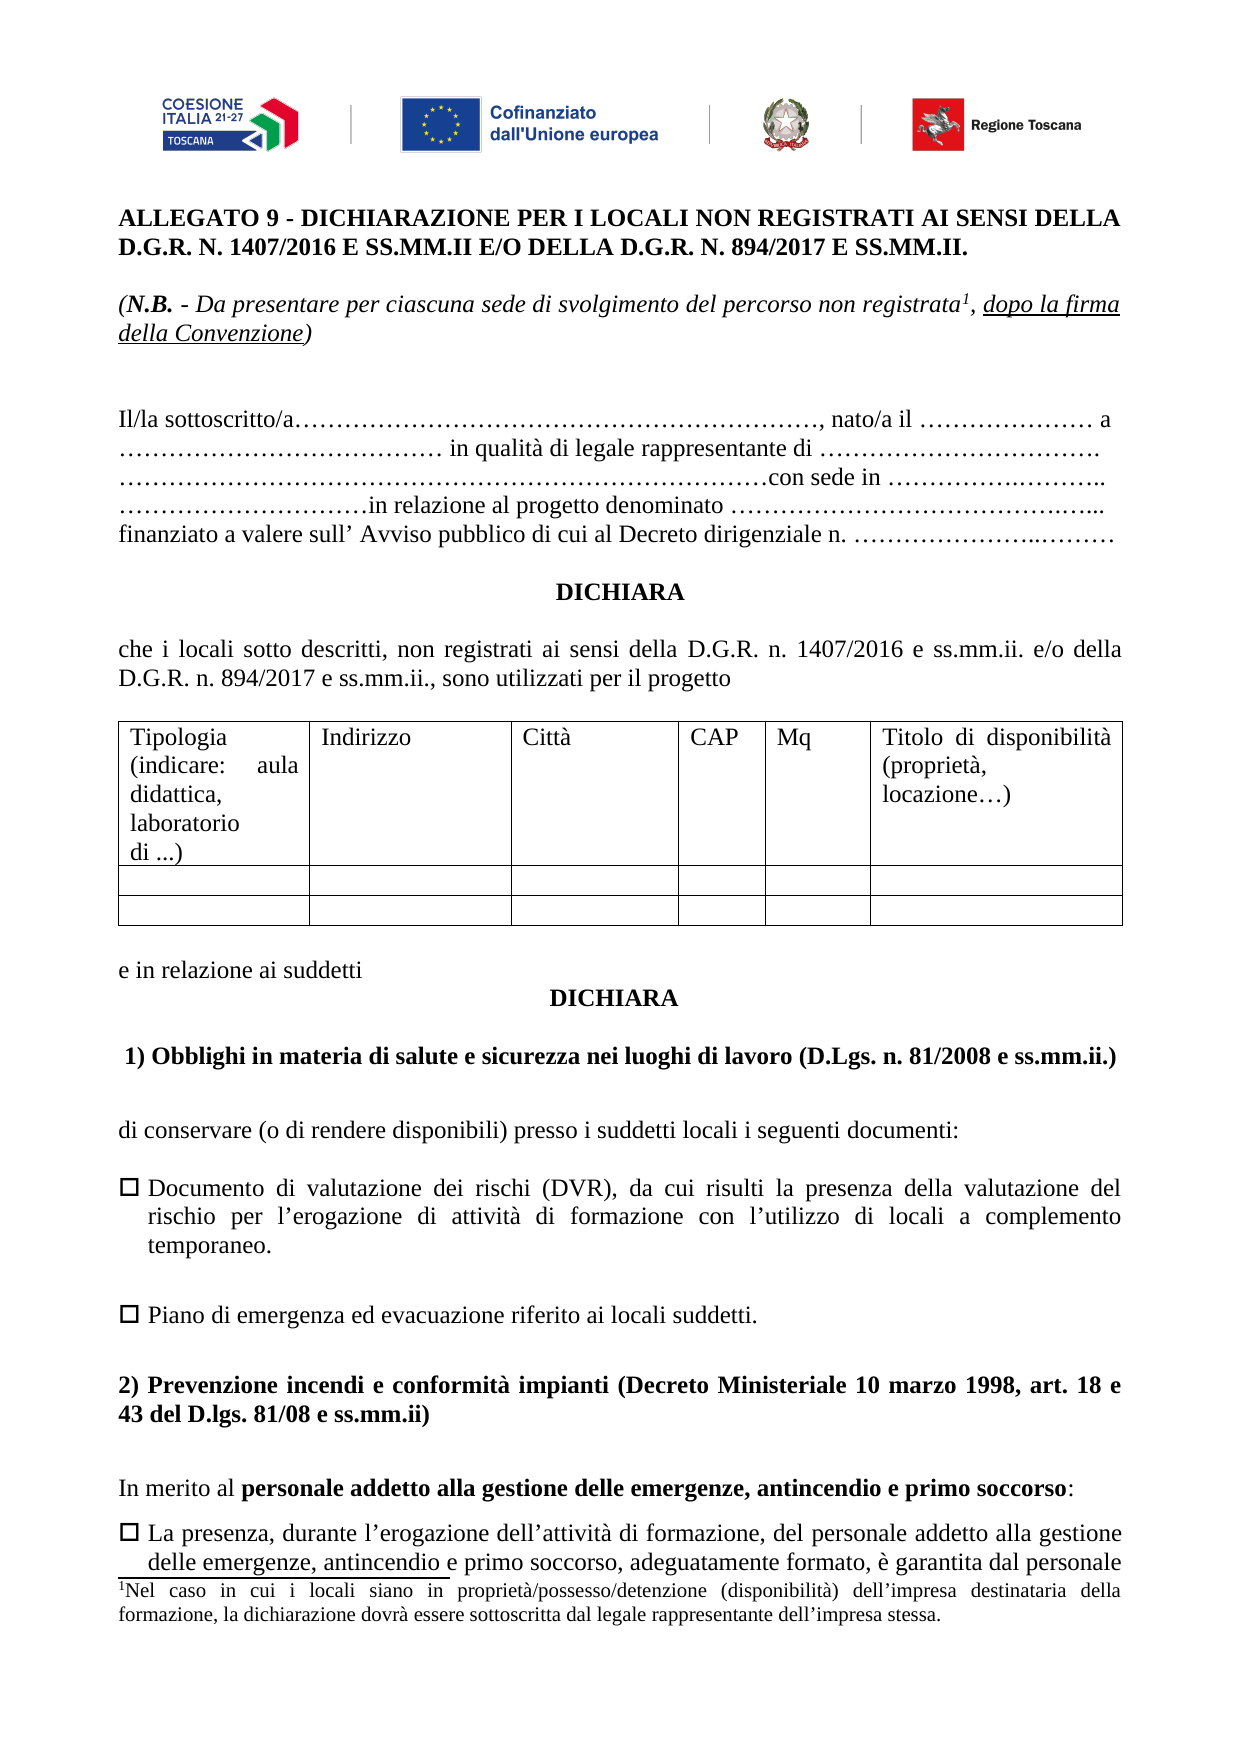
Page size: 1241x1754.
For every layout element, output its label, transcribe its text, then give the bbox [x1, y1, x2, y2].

table_cell [310, 866, 511, 895]
text Il/la sottoscritto/a………………………………………………………, nato/a il ………………… a ………………………………… in qualità di legale rappresentante di ……………………………. ……………………………………………………………………con sede in …………….……….. …………………………in relazione al progetto denominato ………………………………….…... [118, 404, 1122, 519]
text 2) Prevenzione incendi e conformità impianti (Decreto Ministeriale 10 marzo 1998, art. 18 e 43 del D.lgs. 81/08 e ss.mm.ii) [118, 1370, 1122, 1428]
text In merito al personale addetto alla gestione delle emergenze, antincendio e primo soccorso: [118, 1473, 1122, 1502]
list Piano di emergenza ed evacuazione riferito ai locali suddetti. [118, 1300, 1122, 1329]
text di conservare (o di rendere disponibili) presso i suddetti locali i seguenti documenti: [118, 1115, 1122, 1144]
table_cell [871, 896, 1122, 925]
table_cell [766, 896, 870, 925]
text e in relazione ai suddetti [118, 955, 1122, 983]
table_cell [512, 896, 678, 925]
table_cell [119, 896, 309, 925]
table_cell [871, 866, 1122, 895]
table_header CAP [679, 722, 765, 865]
table_cell [679, 866, 765, 895]
table_header Titolo di disponibilità (proprietà, locazione…) [871, 722, 1122, 865]
text 1) Obblighi in materia di salute e sicurezza nei luoghi di lavoro (D.Lgs. n. 81/2008 e ss.mm.ii.) [124, 1041, 1122, 1070]
table_cell [119, 866, 309, 895]
text DICHIARA [118, 577, 1122, 606]
list Documento di valutazione dei rischi (DVR), da cui risulti la presenza della valutazione del rischio per l’erogazione di attività di formazione con l’utilizzo di locali a complemento temporaneo. [118, 1173, 1122, 1259]
text ALLEGATO 9 - DICHIARAZIONE PER I LOCALI NON REGISTRATI AI SENSI DELLA D.G.R. N. 1407/2016 E SS.MM.II E/O DELLA D.G.R. N. 894/2017 E SS.MM.II. [118, 203, 1122, 261]
text finanziato a valere sull’ Avviso pubblico di cui al Decreto dirigenziale n. …………………..……… [118, 519, 1122, 548]
table_header Tipologia (indicare: aula didattica, laboratorio di ...) [119, 722, 309, 865]
table_cell [512, 866, 678, 895]
table_cell [679, 896, 765, 925]
table_header Mq [766, 722, 870, 865]
text (N.B. - Da presentare per ciascuna sede di svolgimento del percorso non registrata, dopo la firma della Convenzione) [118, 289, 1122, 347]
table_header Indirizzo [310, 722, 511, 865]
text DICHIARA [118, 983, 1122, 1012]
text Nel caso in cui i locali siano in proprietà/possesso/detenzione (disponibilità) dell’impresa destinataria della formazione, la dichiarazione dovrà essere sottoscritta dal legale rappresentante dell’impresa stessa. [118, 1578, 1122, 1626]
table_cell [766, 866, 870, 895]
table_cell [310, 896, 511, 925]
list La presenza, durante l’erogazione dell’attività di formazione, del personale addetto alla gestione delle emergenze, antincendio e primo soccorso, adeguatamente formato, è garantita dal personale [118, 1518, 1122, 1576]
text che i locali sotto descritti, non registrati ai sensi della D.G.R. n. 1407/2016 e ss.mm.ii. e/o della D.G.R. n. 894/2017 e ss.mm.ii., sono utilizzati per il progetto [118, 634, 1122, 692]
table_header Città [512, 722, 678, 865]
